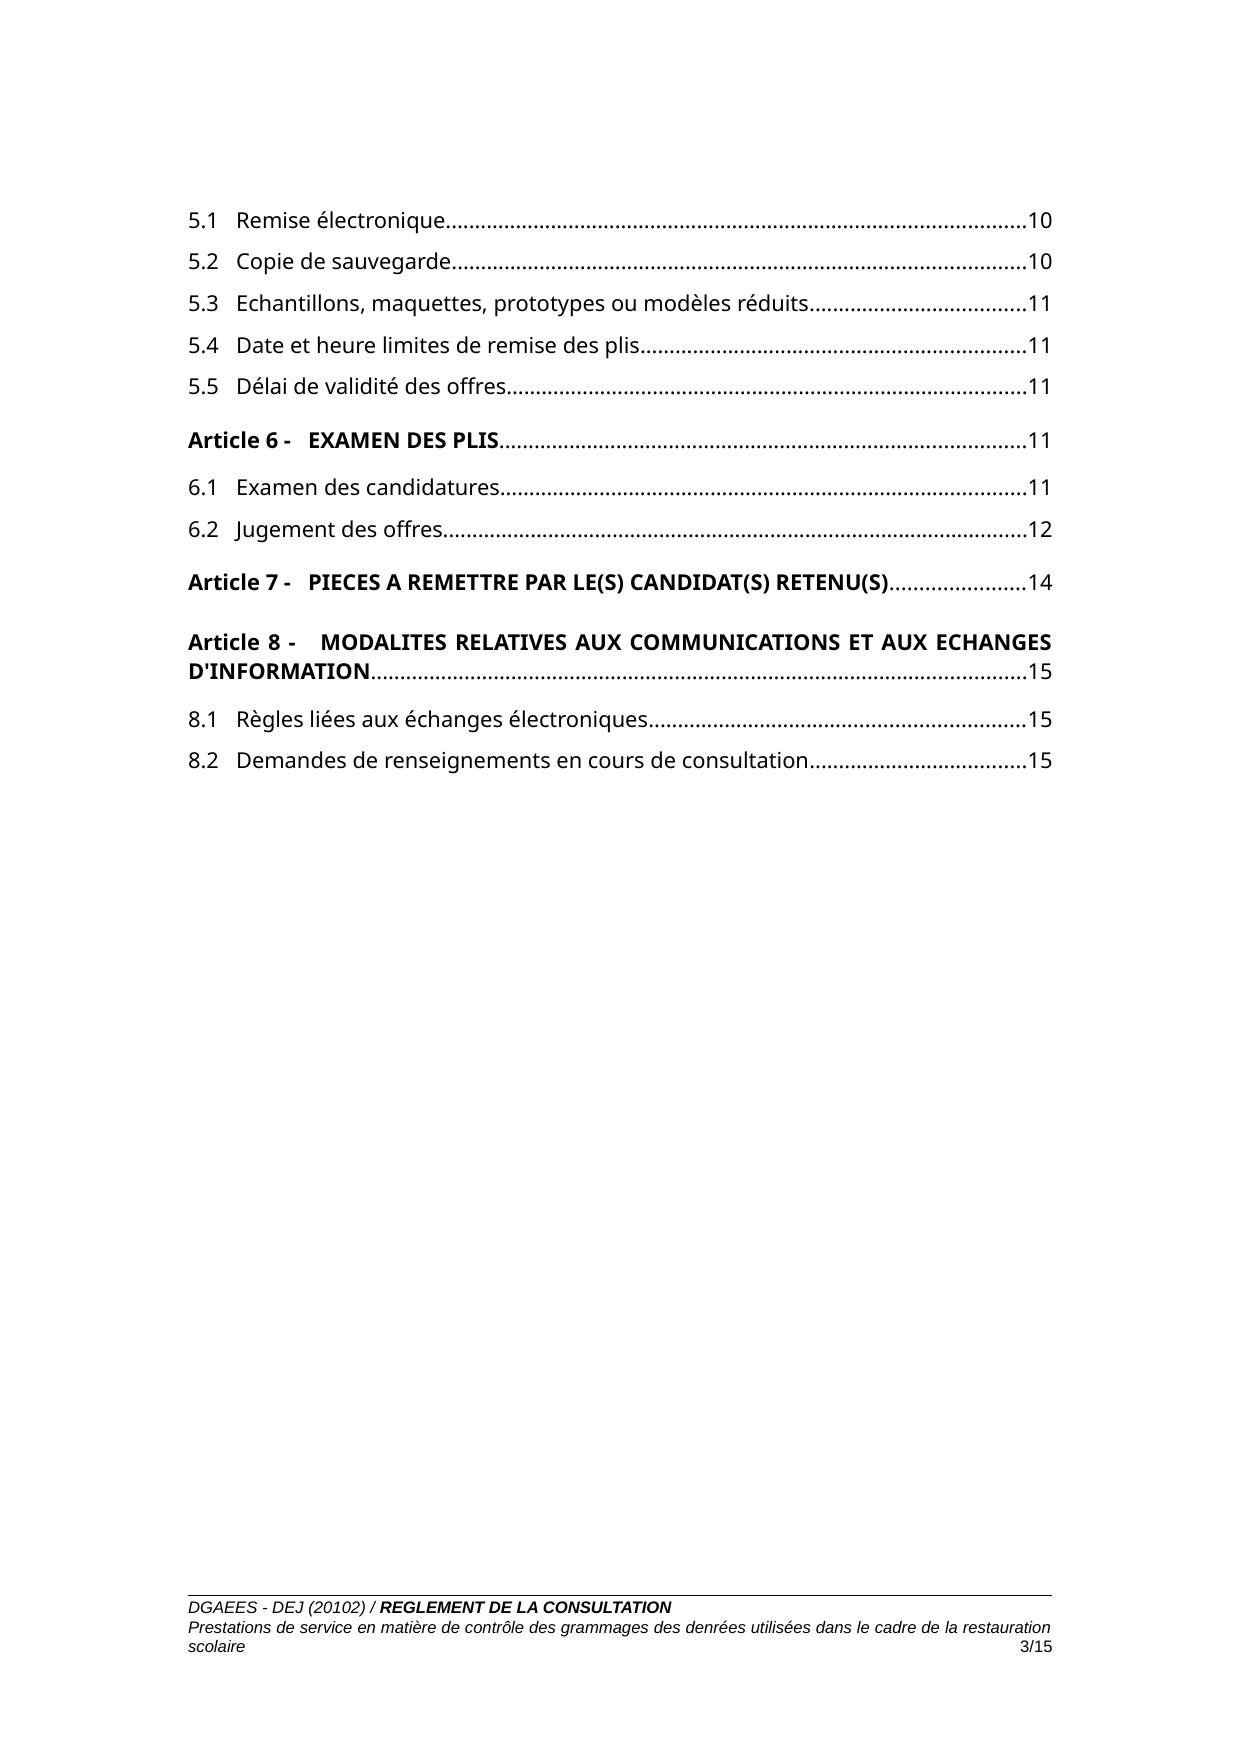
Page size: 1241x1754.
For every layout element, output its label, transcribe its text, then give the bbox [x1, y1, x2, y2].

text 8.2 Demandes de renseignements en cours de consultation 15 [188, 746, 1052, 775]
text 5.5 Délai de validité des offres 11 [188, 371, 1052, 401]
text Article 8 - MODALITES RELATIVES AUX COMMUNICATIONS ET AUX ECHANGES D'INFORMATION 15 [188, 627, 1052, 686]
text 6.2 Jugement des offres 12 [188, 514, 1052, 544]
text 5.3 Echantillons, maquettes, prototypes ou modèles réduits 11 [188, 288, 1052, 318]
text 6.1 Examen des candidatures 11 [188, 472, 1052, 502]
text Article 6 - EXAMEN DES PLIS 11 [188, 425, 1052, 454]
text 5.1 Remise électronique 10 [188, 204, 1052, 234]
text Article 7 - PIECES A REMETTRE PAR LE(S) CANDIDAT(S) RETENU(S) 14 [188, 567, 1052, 597]
text 8.1 Règles liées aux échanges électroniques 15 [188, 704, 1052, 734]
text 5.2 Copie de sauvegarde 10 [188, 246, 1052, 276]
text 5.4 Date et heure limites de remise des plis 11 [188, 329, 1052, 359]
